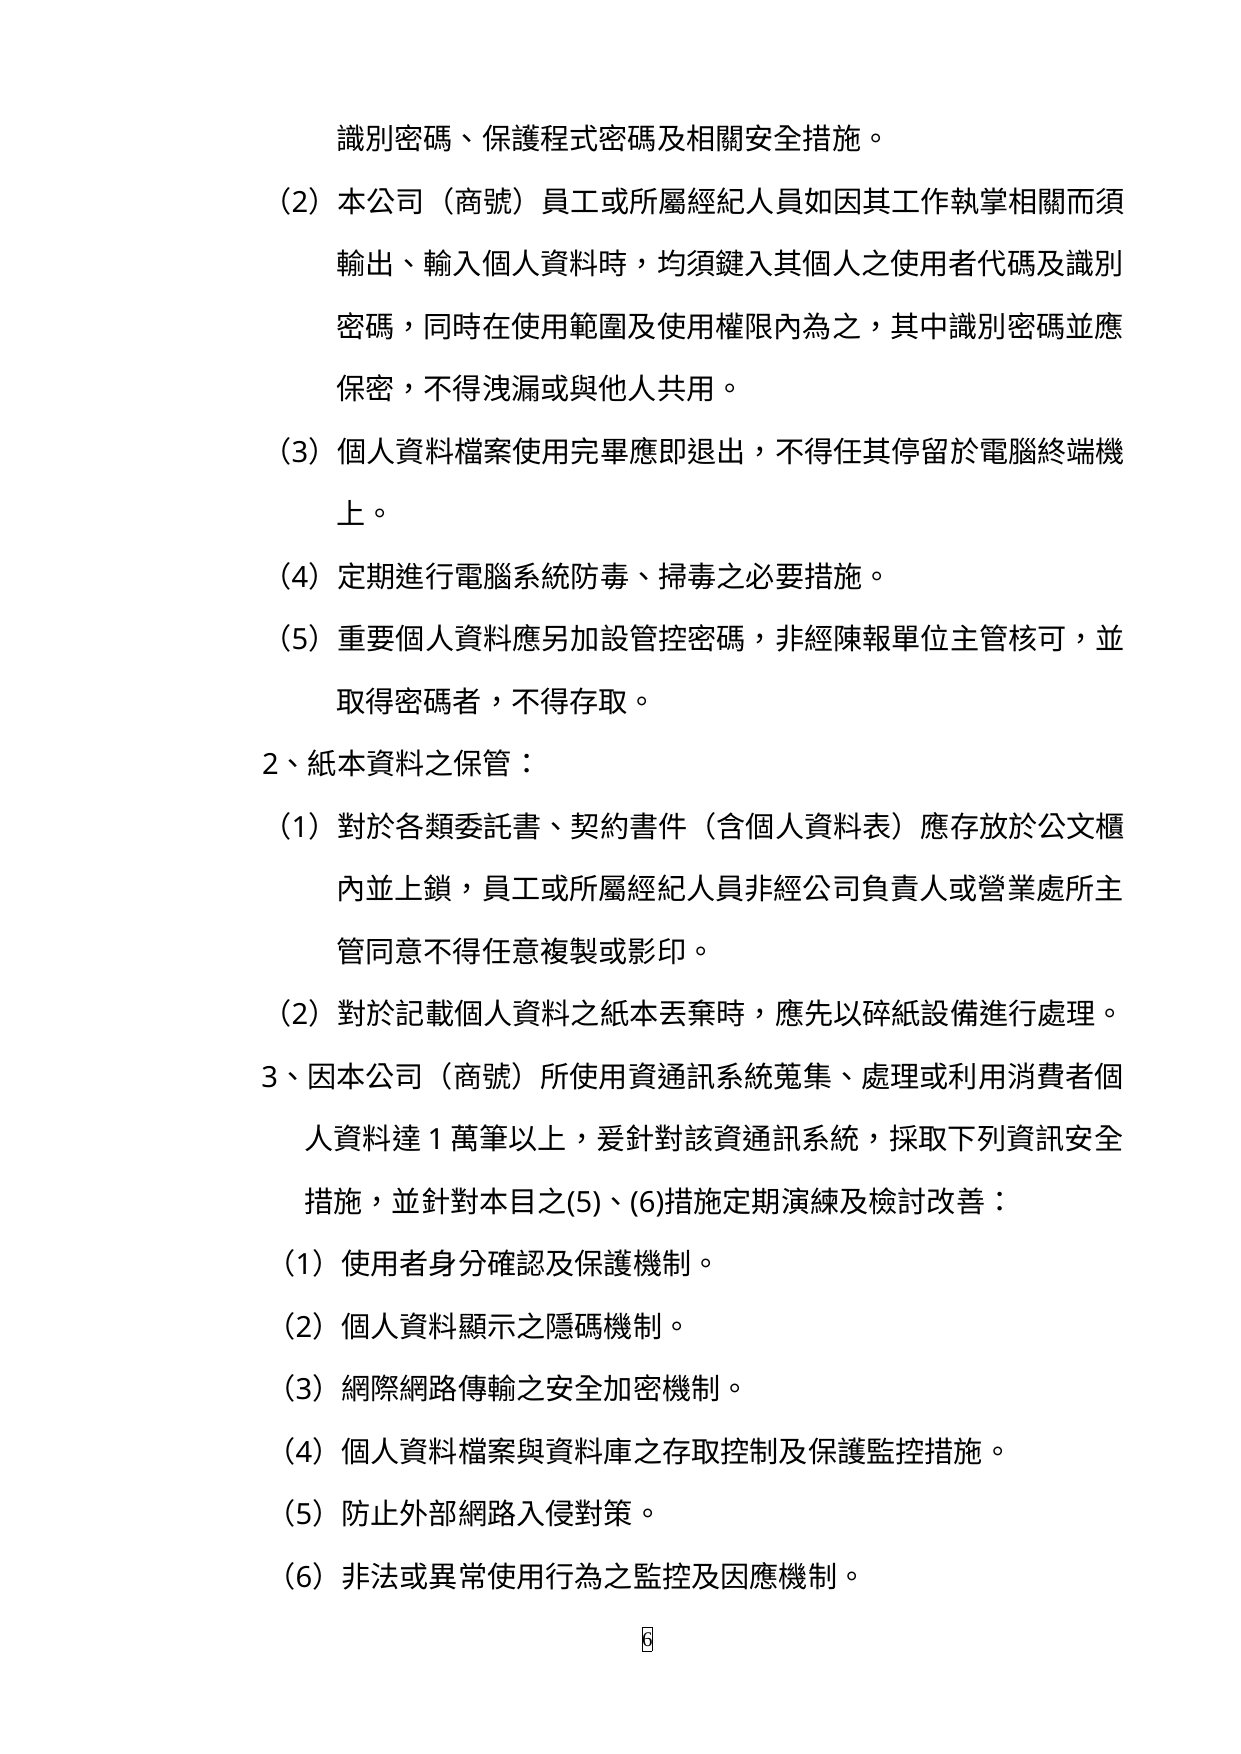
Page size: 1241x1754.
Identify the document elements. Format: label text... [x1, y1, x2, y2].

text （4）個人資料檔案與資料庫之存取控制及保護監控措施。 [266, 1418, 1125, 1481]
text （2）本公司（商號）員工或所屬經紀人員如因其工作執掌相關而須輸出、輸入個人資料時，均須鍵入其個人之使用者代碼及識別密碼，同時在使用範圍及使用權限內為之，其中識別密碼並應保密，不得洩漏或與他人共用。 [262, 168, 1125, 418]
text （6）非法或異常使用行為之監控及因應機制。 [266, 1543, 1125, 1606]
text （3）網際網路傳輸之安全加密機制。 [266, 1356, 1125, 1418]
text （2）個人資料顯示之隱碼機制。 [266, 1293, 1125, 1356]
text （4）定期進行電腦系統防毒、掃毒之必要措施。 [262, 543, 1125, 606]
text 2、紙本資料之保管： [262, 731, 1125, 793]
text 3、因本公司（商號）所使用資通訊系統蒐集、處理或利用消費者個人資料達1萬筆以上，爰針對該資通訊系統，採取下列資訊安全措施，並針對本目之(5)、(6)措施定期演練及檢討改善： [261, 1043, 1125, 1231]
text 識別密碼、保護程式密碼及相關安全措施。 [262, 106, 1125, 168]
text （1）使用者身分確認及保護機制。 [266, 1231, 1125, 1293]
text （5）防止外部網路入侵對策。 [266, 1481, 1125, 1543]
text （2）對於記載個人資料之紙本丟棄時，應先以碎紙設備進行處理。 [262, 981, 1125, 1043]
text （1）對於各類委託書、契約書件（含個人資料表）應存放於公文櫃內並上鎖，員工或所屬經紀人員非經公司負責人或營業處所主管同意不得任意複製或影印。 [262, 793, 1125, 981]
text （5）重要個人資料應另加設管控密碼，非經陳報單位主管核可，並取得密碼者，不得存取。 [262, 606, 1125, 731]
text （3）個人資料檔案使用完畢應即退出，不得任其停留於電腦終端機上。 [262, 418, 1125, 543]
